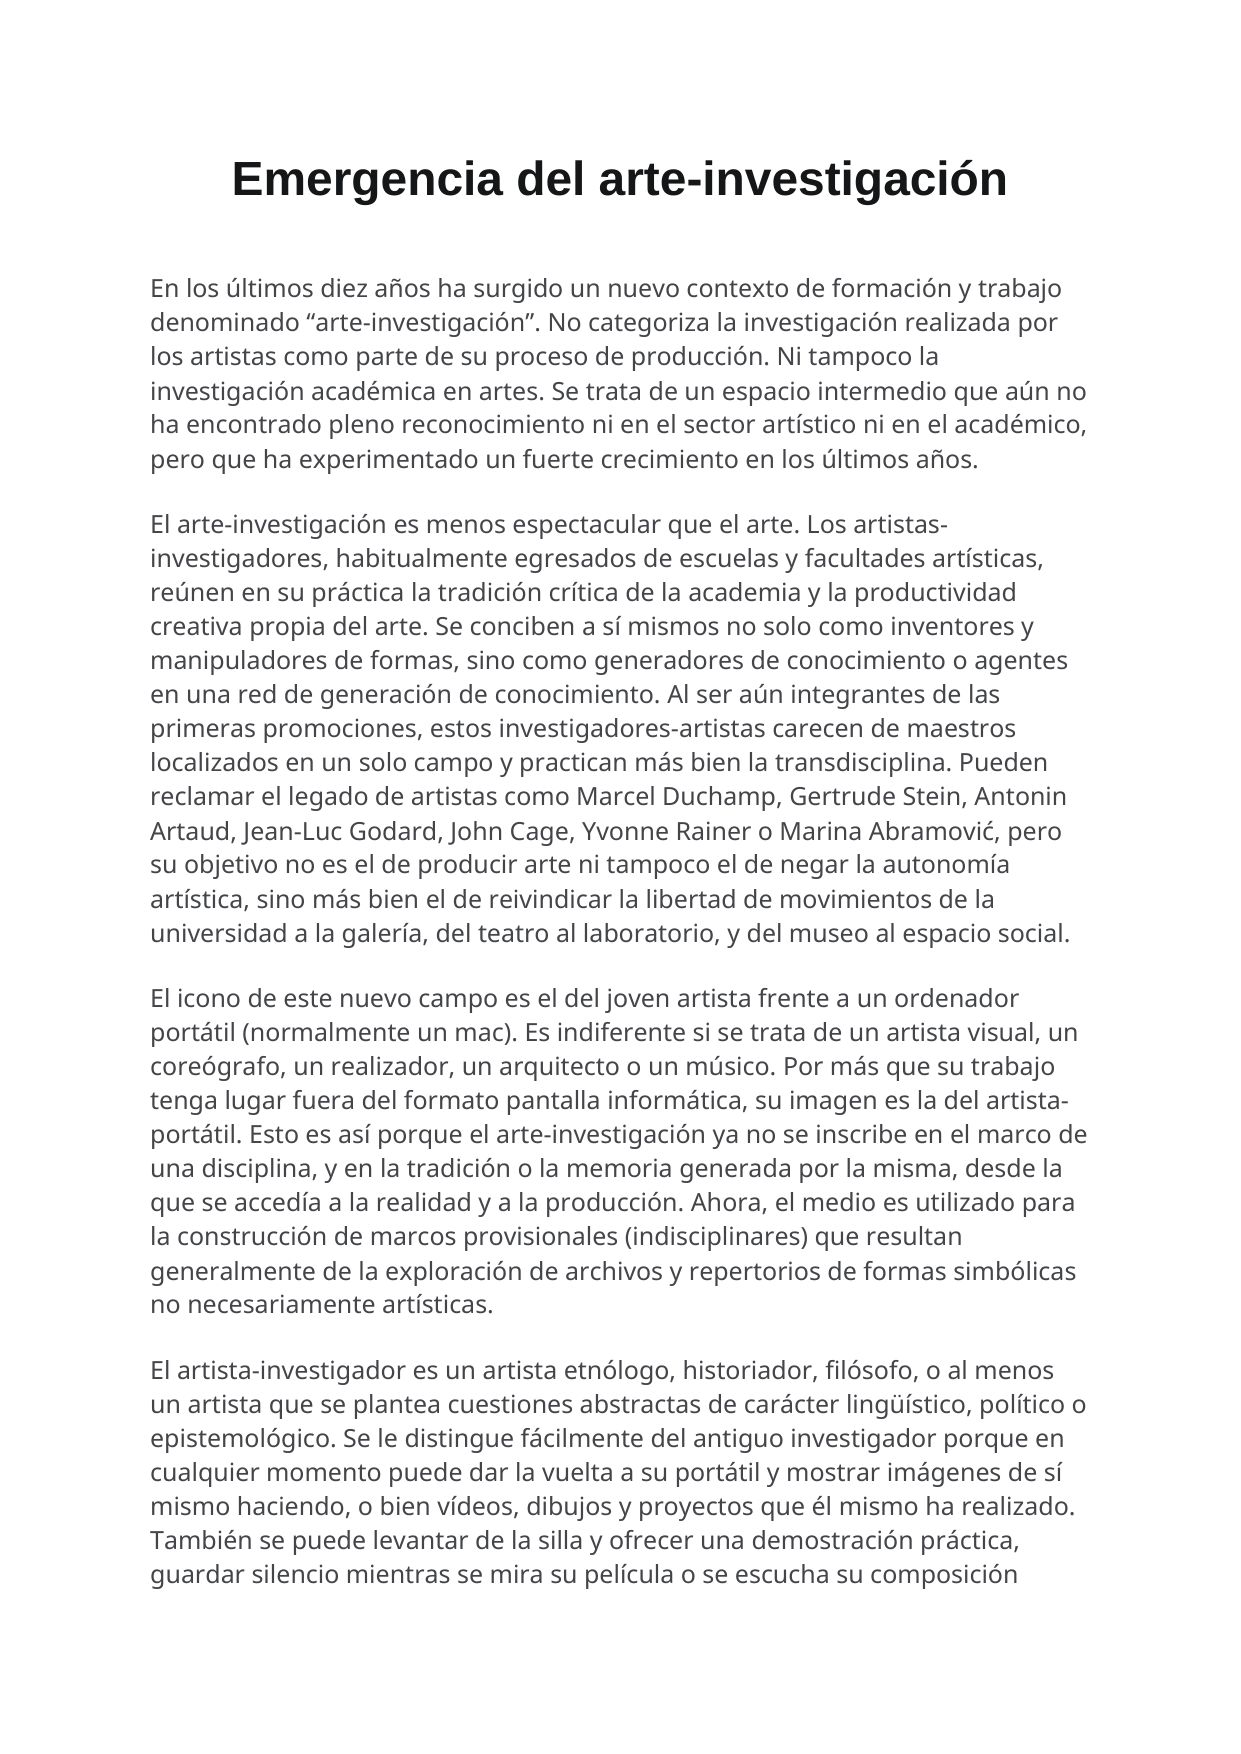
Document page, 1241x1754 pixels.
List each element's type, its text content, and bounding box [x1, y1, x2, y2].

text El arte-investigación es menos espectacular que el arte. Los artistas-investigadores, habitualmente egresados de escuelas y facultades artísticas, reúnen en su práctica la tradición crítica de la academia y la productividad creativa propia del arte. Se conciben a sí mismos no solo como inventores y manipuladores de formas, sino como generadores de conocimiento o agentes en una red de generación de conocimiento. Al ser aún integrantes de las primeras promociones, estos investigadores-artistas carecen de maestros localizados en un solo campo y practican más bien la transdisciplina. Pueden reclamar el legado de artistas como Marcel Duchamp, Gertrude Stein, Antonin Artaud, Jean-Luc Godard, John Cage, Yvonne Rainer o Marina Abramović, pero su objetivo no es el de producir arte ni tampoco el de negar la autonomía artística, sino más bien el de reivindicar la libertad de movimientos de la universidad a la galería, del teatro al laboratorio, y del museo al espacio social. [150, 507, 1090, 949]
text El artista-investigador es un artista etnólogo, historiador, filósofo, o al menos un artista que se plantea cuestiones abstractas de carácter lingüístico, político o epistemológico. Se le distingue fácilmente del antiguo investigador porque en cualquier momento puede dar la vuelta a su portátil y mostrar imágenes de sí mismo haciendo, o bien vídeos, dibujos y proyectos que él mismo ha realizado. También se puede levantar de la silla y ofrecer una demostración práctica, guardar silencio mientras se mira su película o se escucha su composición [150, 1352, 1090, 1591]
text En los últimos diez años ha surgido un nuevo contexto de formación y trabajo denominado “arte-investigación”. No categoriza la investigación realizada por los artistas como parte de su proceso de producción. Ni tampoco la investigación académica en artes. Se trata de un espacio intermedio que aún no ha encontrado pleno reconocimiento ni en el sector artístico ni en el académico, pero que ha experimentado un fuerte crecimiento en los últimos años. [150, 271, 1090, 475]
subtitle Emergencia del arte-investigación [150, 150, 1090, 205]
text El icono de este nuevo campo es el del joven artista frente a un ordenador portátil (normalmente un mac). Es indiferente si se trata de un artista visual, un coreógrafo, un realizador, un arquitecto o un músico. Por más que su trabajo tenga lugar fuera del formato pantalla informática, su imagen es la del artista-portátil. Esto es así porque el arte-investigación ya no se inscribe en el marco de una disciplina, y en la tradición o la memoria generada por la misma, desde la que se accedía a la realidad y a la producción. Ahora, el medio es utilizado para la construcción de marcos provisionales (indisciplinares) que resultan generalmente de la exploración de archivos y repertorios de formas simbólicas no necesariamente artísticas. [150, 981, 1090, 1321]
